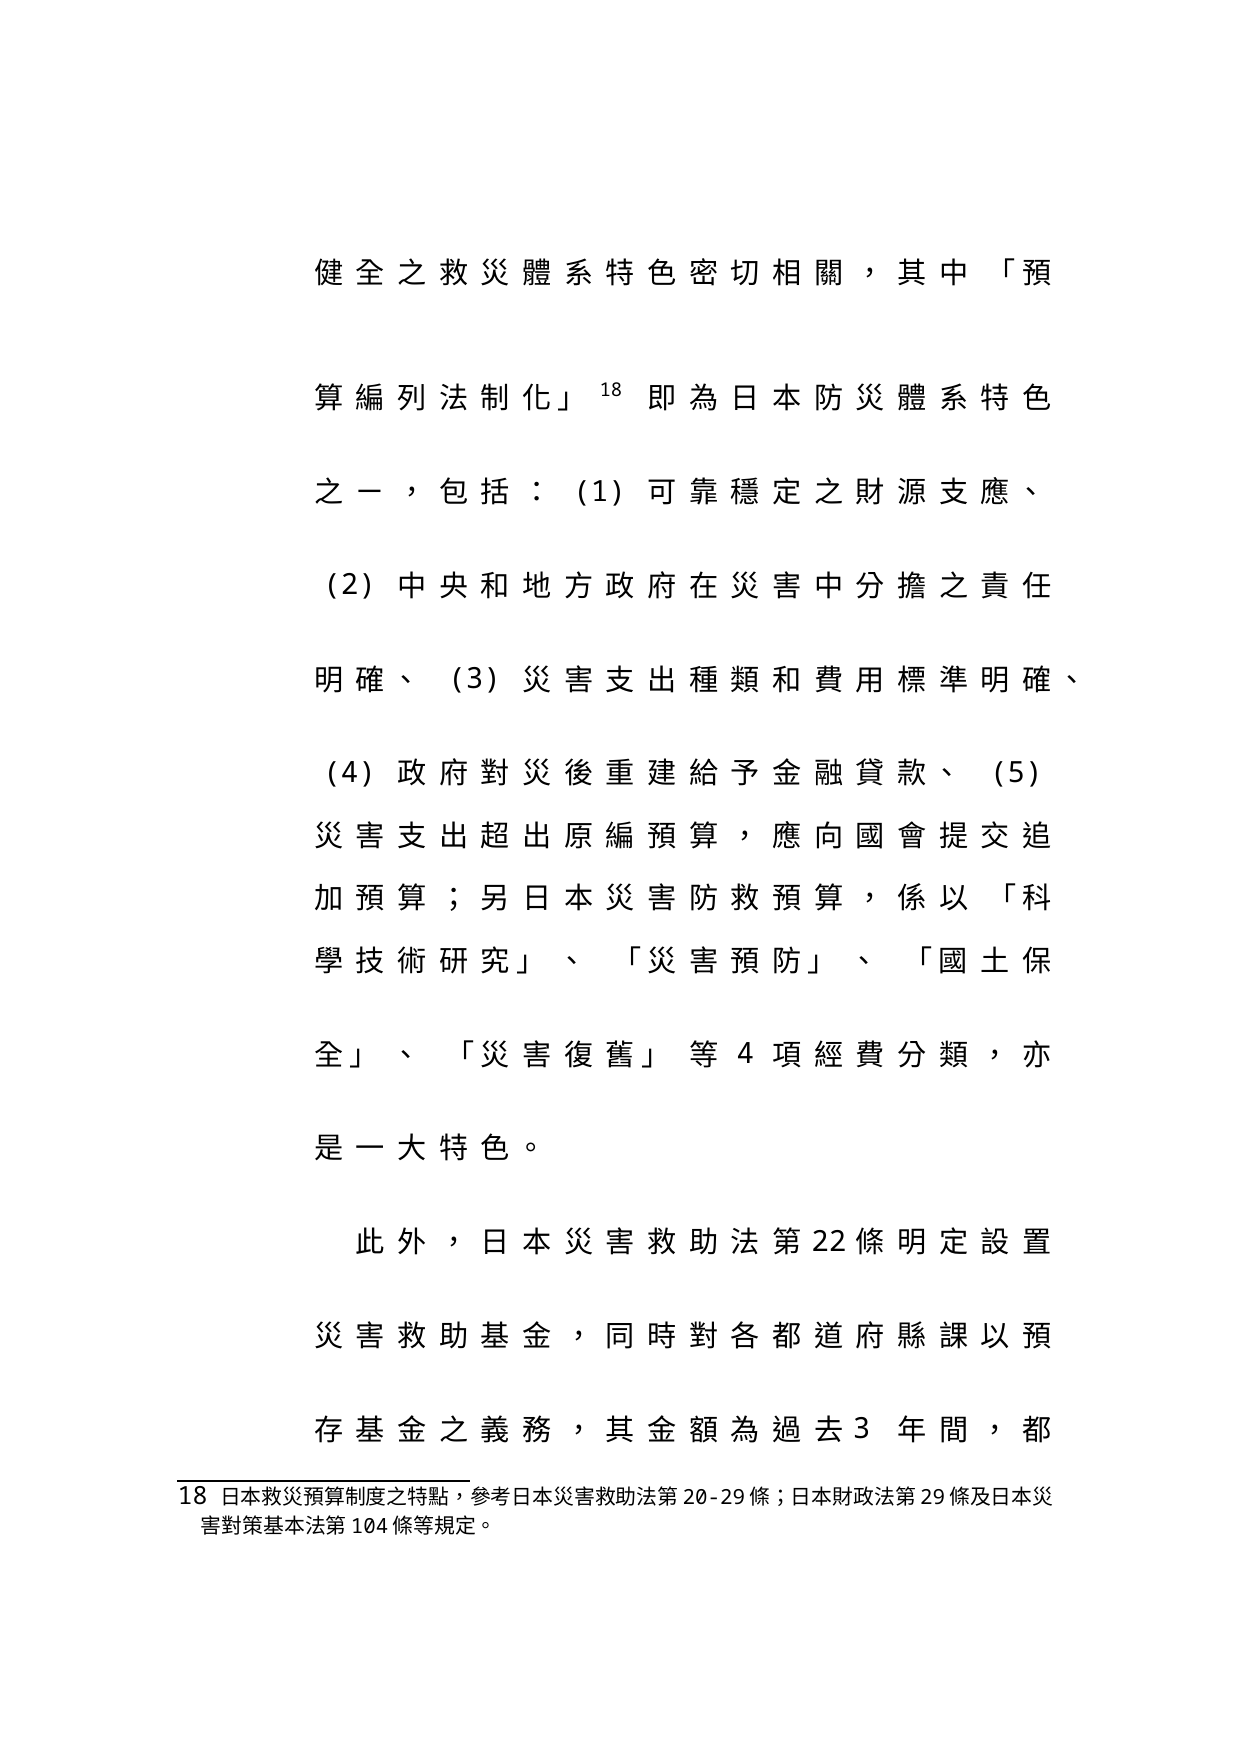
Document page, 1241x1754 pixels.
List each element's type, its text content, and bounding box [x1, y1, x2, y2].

text 日本救災預算制度之特點，參考日本災害救助法第20-29條；日本財政法第29條及日本災害對策基本法第104條等規定。 [177, 1481, 1063, 1539]
text 日本係天然災害發生頻繁之國家，國民防災害意識高，雖災害頻繁，但總體災害死亡人數及災害損失普遍較低。此與日本健全之救災體系特色密切相關，其中「預算編列法制化」即為日本防災體系特色之ㄧ，包括：(1)可靠穩定之財源支應、(2)中央和地方政府在災害中分擔之責任明確、(3)災害支出種類和費用標準明確、(4)政府對災後重建給予金融貸款、(5)災害支出超出原編預算，應向國會提交追加預算；另日本災害防救預算，係以「科學技術研究」、「災害預防」、「國土保全」、「災害復舊」等4項經費分類，亦是一大特色。 [271, 229, 1058, 1167]
text 此外，日本災害救助法第22條明定設置災害救助基金，同時對各都道府縣課以預存基金之義務，其金額為過去3 年間，都 [271, 1167, 1058, 1479]
